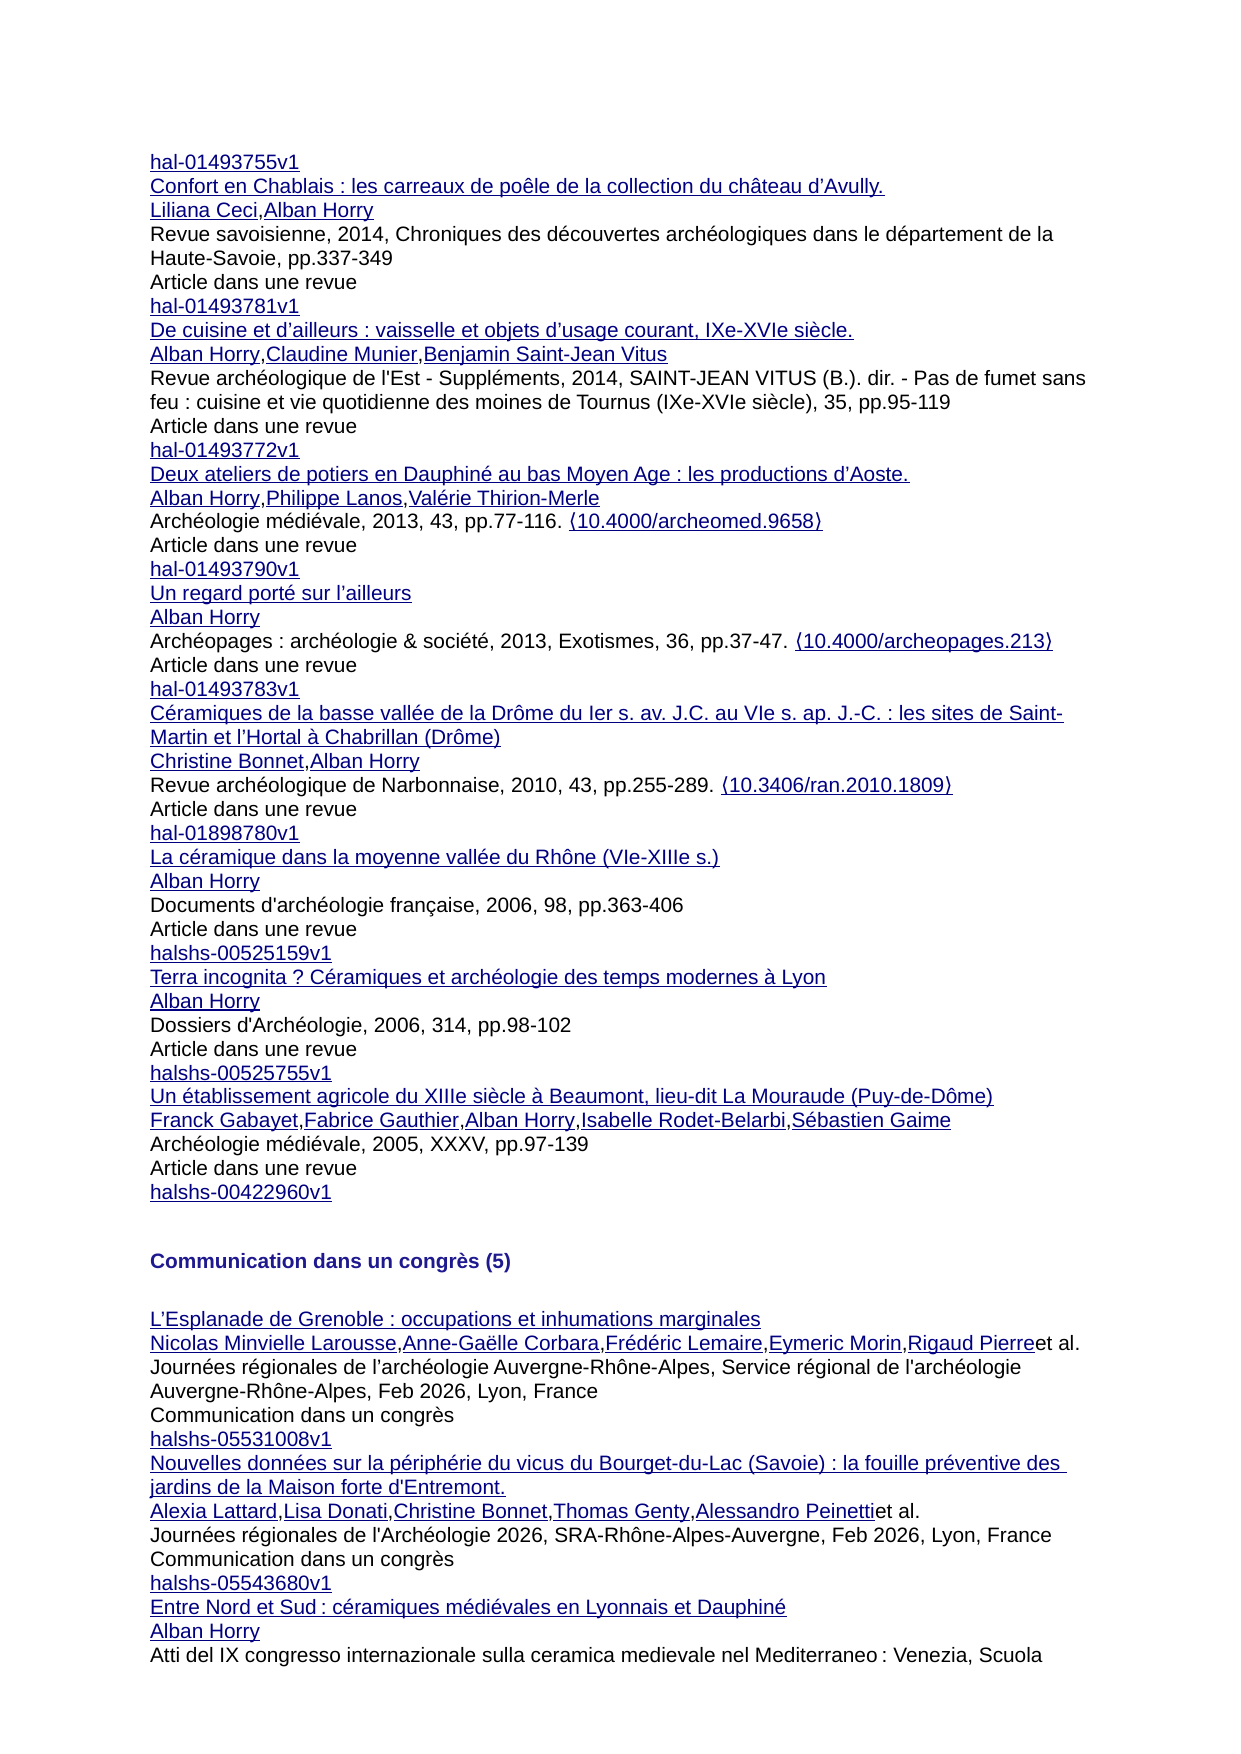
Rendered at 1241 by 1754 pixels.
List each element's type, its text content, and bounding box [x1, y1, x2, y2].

table_cell Nouvelles données sur la périphérie du vicus du Bourget-du-Lac (Savoie) : la fouille préventive des jardins de la Maison forte d'Entremont. Alexia Lattard,Lisa Donati,Christine Bonnet,Thomas Genty,Alessandro Peinettiet al. Journées régionales de l'Archéologie 2026, SRA-Rhône-Alpes-Auvergne, Feb 2026, Lyon, France Communication dans un congrès halshs-05543680v1 [150, 1451, 1090, 1595]
table_cell Un établissement agricole du XIIIe siècle à Beaumont, lieu-dit La Mouraude (Puy-de-Dôme) Franck Gabayet,Fabrice Gauthier,Alban Horry,Isabelle Rodet-Belarbi,Sébastien Gaime Archéologie médiévale, 2005, XXXV, pp.97-139 Article dans une revue halshs-00422960v1 [150, 1084, 1090, 1204]
table_cell Deux ateliers de potiers en Dauphiné au bas Moyen Age : les productions d’Aoste. Alban Horry,Philippe Lanos,Valérie Thirion-Merle Archéologie médiévale, 2013, 43, pp.77-116. ⟨10.4000/archeomed.9658⟩ Article dans une revue hal-01493790v1 [150, 461, 1090, 581]
table_cell Terra incognita ? Céramiques et archéologie des temps modernes à Lyon Alban Horry Dossiers d'Archéologie, 2006, 314, pp.98-102 Article dans une revue halshs-00525755v1 [150, 965, 1090, 1084]
table_cell Céramiques de la basse vallée de la Drôme du Ier s. av. J.C. au VIe s. ap. J.-C. : les sites de Saint-Martin et l’Hortal à Chabrillan (Drôme) Christine Bonnet,Alban Horry Revue archéologique de Narbonnaise, 2010, 43, pp.255-289. ⟨10.3406/ran.2010.1809⟩ Article dans une revue hal-01898780v1 [150, 701, 1090, 845]
table_cell Un regard porté sur l’ailleurs Alban Horry Archéopages : archéologie & société, 2013, Exotismes, 36, pp.37-47. ⟨10.4000/archeopages.213⟩ Article dans une revue hal-01493783v1 [150, 581, 1090, 701]
table_cell Confort en Chablais : les carreaux de poêle de la collection du château d’Avully. Liliana Ceci,Alban Horry Revue savoisienne, 2014, Chroniques des découvertes archéologiques dans le département de la Haute-Savoie, pp.337-349 Article dans une revue hal-01493781v1 [150, 174, 1090, 318]
table_header L’Esplanade de Grenoble : occupations et inhumations marginales Nicolas Minvielle Larousse,Anne-Gaëlle Corbara,Frédéric Lemaire,Eymeric Morin,Rigaud Pierreet al. Journées régionales de l’archéologie Auvergne-Rhône-Alpes, Service régional de l'archéologie Auvergne-Rhône-Alpes, Feb 2026, Lyon, France Communication dans un congrès halshs-05531008v1 [150, 1307, 1090, 1451]
subtitle Communication dans un congrès (5) [150, 1249, 1090, 1273]
table_cell hal-01493755v1 [150, 150, 1090, 174]
table_cell Entre Nord et Sud : céramiques médiévales en Lyonnais et Dauphiné Alban Horry Atti del IX congresso internazionale sulla ceramica medievale nel Mediterraneo : Venezia, Scuola [150, 1595, 1090, 1667]
table_cell De cuisine et d’ailleurs : vaisselle et objets d’usage courant, IXe-XVIe siècle. Alban Horry,Claudine Munier,Benjamin Saint-Jean Vitus Revue archéologique de l'Est - Suppléments, 2014, SAINT-JEAN VITUS (B.). dir. - Pas de fumet sans feu : cuisine et vie quotidienne des moines de Tournus (IXe-XVIe siècle), 35, pp.95-119 Article dans une revue hal-01493772v1 [150, 318, 1090, 461]
table_cell La céramique dans la moyenne vallée du Rhône (VIe-XIIIe s.) Alban Horry Documents d'archéologie française, 2006, 98, pp.363-406 Article dans une revue halshs-00525159v1 [150, 845, 1090, 964]
